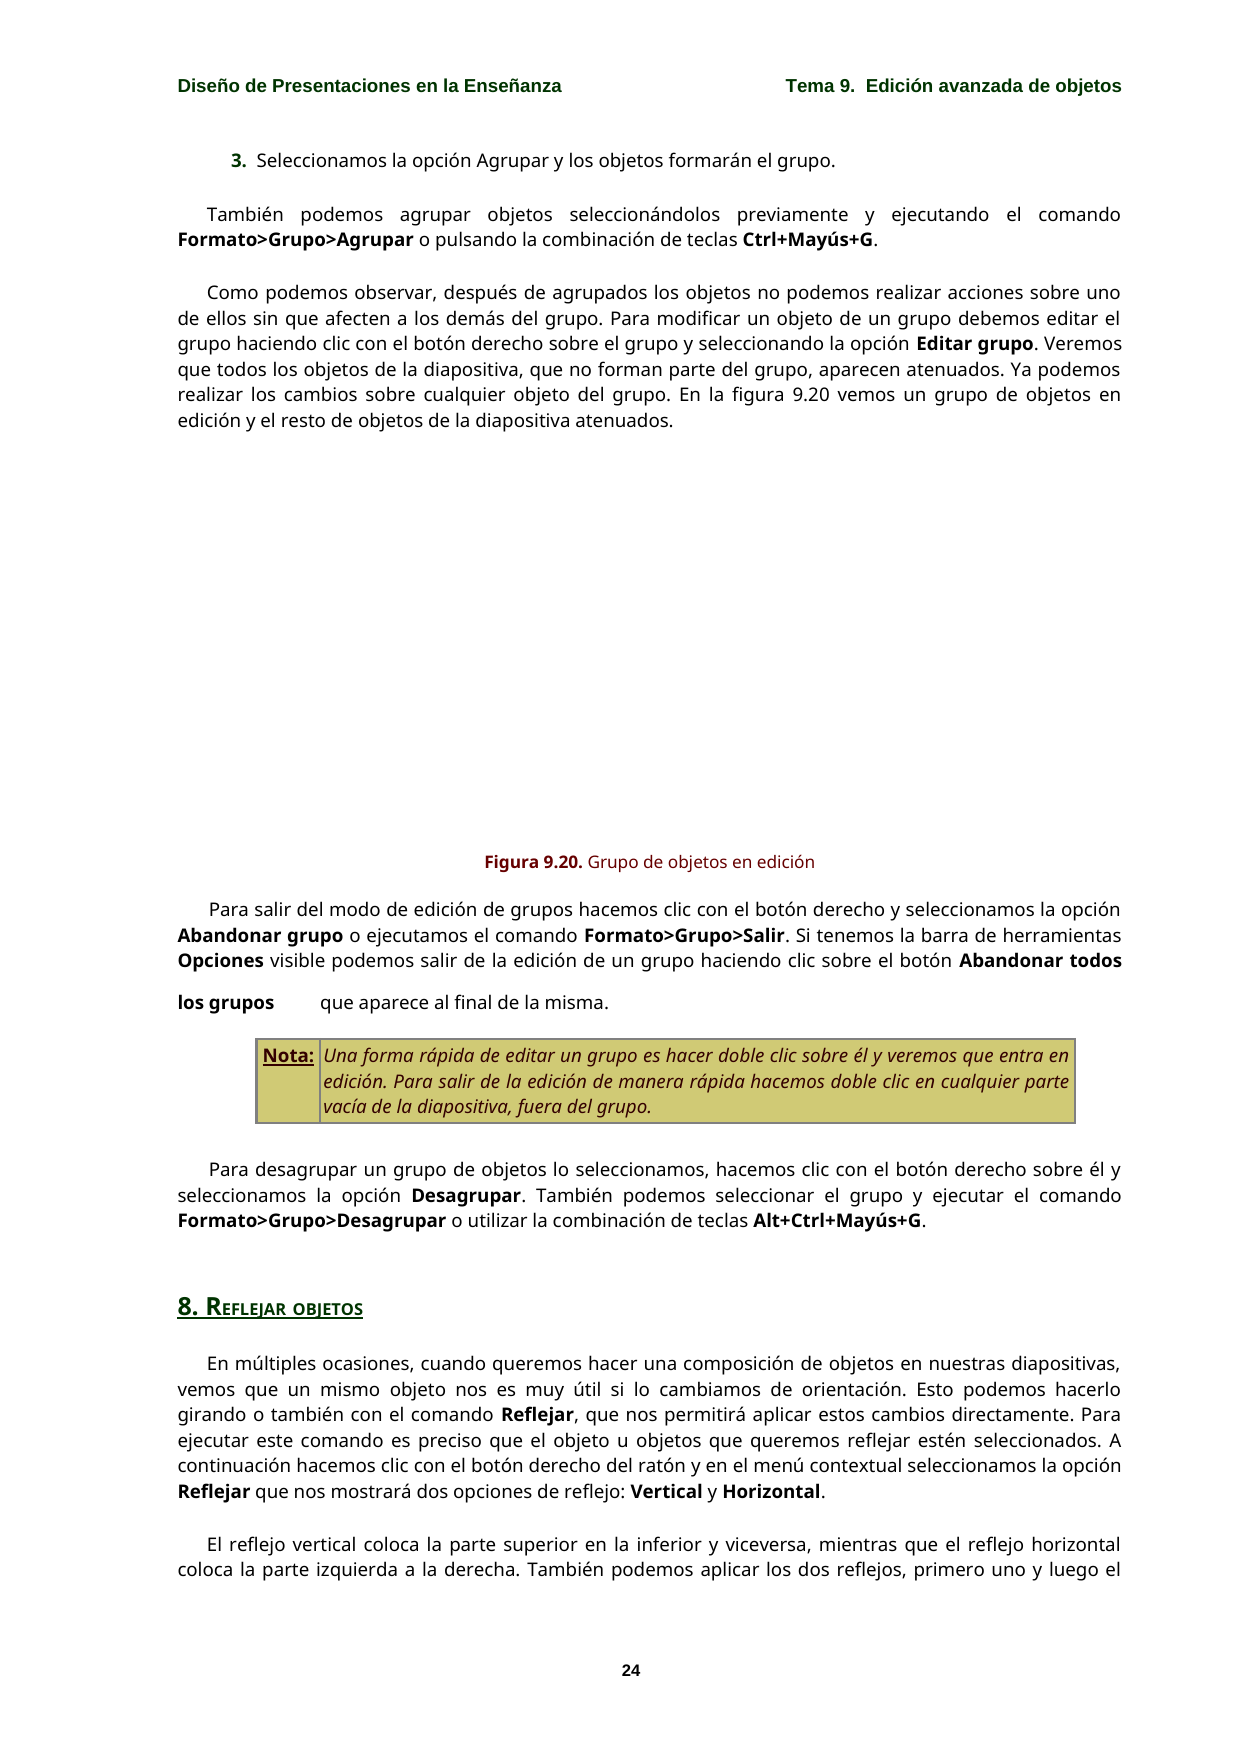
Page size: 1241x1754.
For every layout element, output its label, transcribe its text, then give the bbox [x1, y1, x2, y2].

table_cell En múltiples ocasiones, cuando queremos hacer una composición de objetos en nuestras diapositivas, vemos que un mismo objeto nos es muy útil si lo cambiamos de orientación. Esto podemos hacerlo girando o también con el comando Reflejar, que nos permitirá aplicar estos cambios directamente. Para ejecutar este comando es preciso que el objeto u objetos que queremos reflejar estén seleccionados. A continuación hacemos clic con el botón derecho del ratón y en el menú contextual seleccionamos la opción Reflejar que nos mostrará dos opciones de reflejo: Vertical y Horizontal. [177, 1350, 1122, 1503]
table_header Una forma rápida de editar un grupo es hacer doble clic sobre él y veremos que entra en edición. Para salir de la edición de manera rápida hacemos doble clic en cualquier parte vacía de la diapositiva, fuera del grupo. [321, 1040, 1074, 1122]
table_cell [177, 874, 1122, 897]
table_cell [177, 1323, 1122, 1350]
table_cell El reflejo vertical coloca la parte superior en la inferior y viceversa, mientras que el reflejo horizontal coloca la parte izquierda a la derecha. También podemos aplicar los dos reflejos, primero uno y luego el [177, 1531, 1122, 1582]
table_cell [1075, 1038, 1122, 1129]
table_cell [224, 1038, 256, 1129]
table_cell [177, 433, 1122, 460]
table_cell [177, 1129, 1122, 1157]
table_cell [256, 1124, 1075, 1129]
table_cell Como podemos observar, después de agrupados los objetos no podemos realizar acciones sobre uno de ellos sin que afecten a los demás del grupo. Para modificar un objeto de un grupo debemos editar el grupo haciendo clic con el botón derecho sobre el grupo y seleccionando la opción Editar grupo. Veremos que todos los objetos de la diapositiva, que no forman parte del grupo, aparecen atenuados. Ya podemos realizar los cambios sobre cualquier objeto del grupo. En la figura 9.20 vemos un grupo de objetos en edición y el resto de objetos de la diapositiva atenuados. [177, 280, 1122, 433]
table_header Nota: [258, 1040, 319, 1122]
table_cell Para desagrupar un grupo de objetos lo seleccionamos, hacemos clic con el botón derecho sobre él y seleccionamos la opción Desagrupar. También podemos seleccionar el grupo y ejecutar el comando Formato>Grupo>Desagrupar o utilizar la combinación de teclas Alt+Ctrl+Mayús+G. [177, 1157, 1122, 1233]
table_cell 3. [177, 148, 247, 173]
table_cell Seleccionamos la opción Agrupar y los objetos formarán el grupo. [256, 148, 1122, 173]
table_cell [177, 1504, 1122, 1531]
table_cell Para salir del modo de edición de grupos hacemos clic con el botón derecho y seleccionamos la opción Abandonar grupo o ejecutamos el comando Formato>Grupo>Salir. Si tenemos la barra de herramientas Opciones visible podemos salir de la edición de un grupo haciendo clic sobre el botón Abandonar todos los grupos que aparece al final de la misma. [177, 897, 1122, 1015]
table_cell [177, 460, 1122, 850]
table_header 8. Reflejar objetos [177, 1289, 1122, 1323]
table_cell [247, 148, 256, 173]
table_cell [177, 252, 1122, 279]
table_cell También podemos agrupar objetos seleccionándolos previamente y ejecutando el comando Formato>Grupo>Agrupar o pulsando la combinación de teclas Ctrl+Mayús+G. [177, 201, 1122, 252]
table_cell [177, 173, 1122, 201]
table_cell [177, 1015, 1122, 1038]
table_cell [177, 1038, 224, 1129]
table_cell Figura 9.20. Grupo de objetos en edición [177, 850, 1122, 874]
